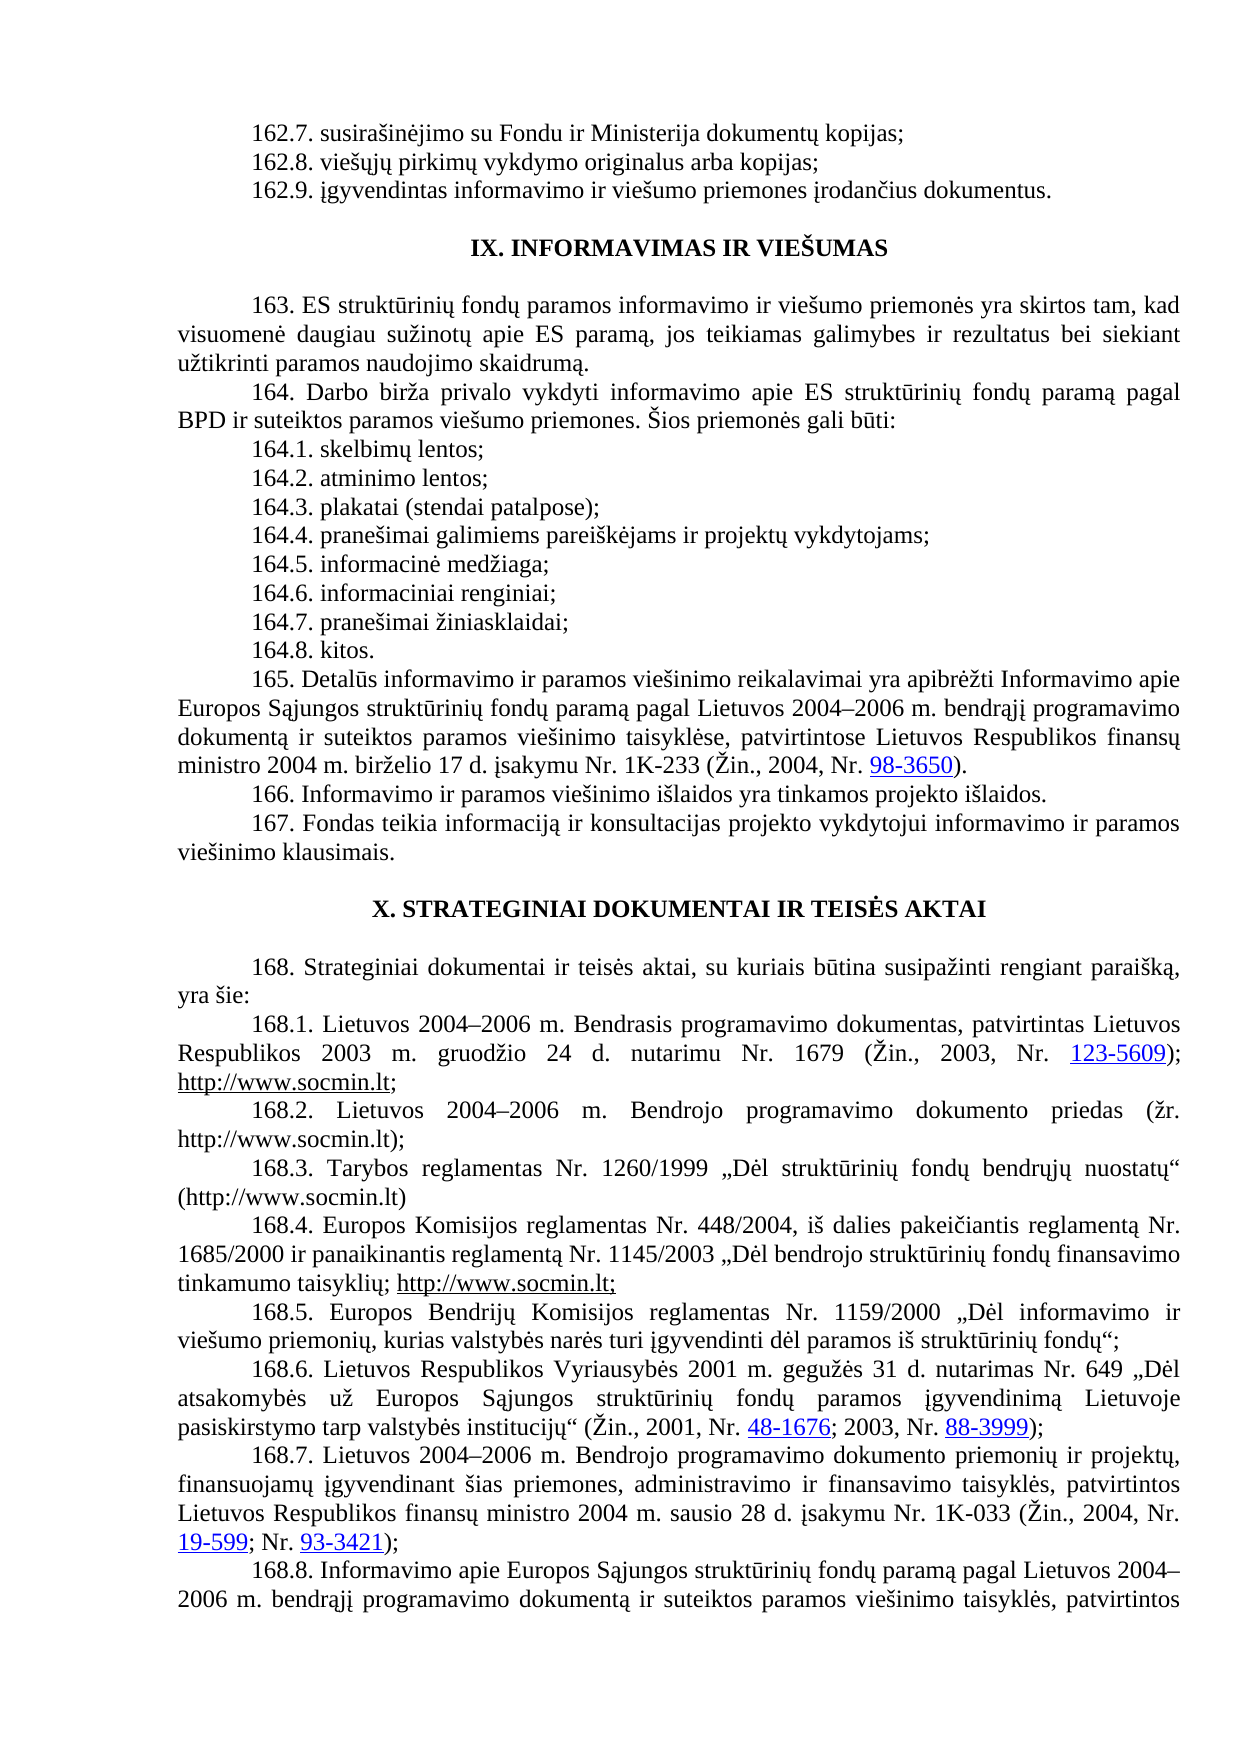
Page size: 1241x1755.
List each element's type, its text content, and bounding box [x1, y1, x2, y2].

text 168.7. Lietuvos 2004–2006 m. Bendrojo programavimo dokumento priemonių ir projektų, finansuojamų įgyvendinant šias priemones, administravimo ir finansavimo taisyklės, patvirtintos Lietuvos Respublikos finansų ministro 2004 m. sausio 28 d. įsakymu Nr. 1K-033 (Žin., 2004, Nr. 19-599; Nr. 93-3421); [177, 1441, 1181, 1556]
text 168.5. Europos Bendrijų Komisijos reglamentas Nr. 1159/2000 „Dėl informavimo ir viešumo priemonių, kurias valstybės narės turi įgyvendinti dėl paramos iš struktūrinių fondų“; [177, 1297, 1181, 1354]
text 164.7. pranešimai žiniasklaidai; [177, 607, 1181, 636]
text 167. Fondas teikia informaciją ir konsultacijas projekto vykdytojui informavimo ir paramos viešinimo klausimais. [177, 808, 1181, 866]
text X. STRATEGINIAI DOKUMENTAI IR TEISĖS AKTAI [177, 894, 1181, 923]
text 164.6. informaciniai renginiai; [177, 578, 1181, 607]
text 165. Detalūs informavimo ir paramos viešinimo reikalavimai yra apibrėžti Informavimo apie Europos Sąjungos struktūrinių fondų paramą pagal Lietuvos 2004–2006 m. bendrąjį programavimo dokumentą ir suteiktos paramos viešinimo taisyklėse, patvirtintose Lietuvos Respublikos finansų ministro 2004 m. birželio 17 d. įsakymu Nr. 1K-233 (Žin., 2004, Nr. 98-3650). [177, 664, 1181, 779]
text 166. Informavimo ir paramos viešinimo išlaidos yra tinkamos projekto išlaidos. [177, 779, 1181, 808]
text 164.3. plakatai (stendai patalpose); [177, 492, 1181, 521]
text 164.8. kitos. [177, 636, 1181, 664]
text 164.2. atminimo lentos; [177, 463, 1181, 492]
text 168. Strateginiai dokumentai ir teisės aktai, su kuriais būtina susipažinti rengiant paraišką, yra šie: [177, 952, 1181, 1009]
text 162.9. įgyvendintas informavimo ir viešumo priemones įrodančius dokumentus. [177, 176, 1181, 204]
text 164.1. skelbimų lentos; [177, 434, 1181, 463]
text 168.6. Lietuvos Respublikos Vyriausybės 2001 m. gegužės 31 d. nutarimas Nr. 649 „Dėl atsakomybės už Europos Sąjungos struktūrinių fondų paramos įgyvendinimą Lietuvoje pasiskirstymo tarp valstybės institucijų“ (Žin., 2001, Nr. 48-1676; 2003, Nr. 88-3999); [177, 1354, 1181, 1441]
text 168.1. Lietuvos 2004–2006 m. Bendrasis programavimo dokumentas, patvirtintas Lietuvos Respublikos 2003 m. gruodžio 24 d. nutarimu Nr. 1679 (Žin., 2003, Nr. 123-5609); http://www.socmin.lt; [177, 1009, 1181, 1096]
text IX. INFORMAVIMAS IR VIEŠUMAS [177, 233, 1181, 262]
text 168.3. Tarybos reglamentas Nr. 1260/1999 „Dėl struktūrinių fondų bendrųjų nuostatų“ (http://www.socmin.lt) [177, 1153, 1181, 1211]
text 168.4. Europos Komisijos reglamentas Nr. 448/2004, iš dalies pakeičiantis reglamentą Nr. 1685/2000 ir panaikinantis reglamentą Nr. 1145/2003 „Dėl bendrojo struktūrinių fondų finansavimo tinkamumo taisyklių; http://www.socmin.lt; [177, 1211, 1181, 1297]
text 162.8. viešųjų pirkimų vykdymo originalus arba kopijas; [177, 147, 1181, 176]
text 162.7. susirašinėjimo su Fondu ir Ministerija dokumentų kopijas; [177, 118, 1181, 147]
text 164.5. informacinė medžiaga; [177, 549, 1181, 578]
text 163. ES struktūrinių fondų paramos informavimo ir viešumo priemonės yra skirtos tam, kad visuomenė daugiau sužinotų apie ES paramą, jos teikiamas galimybes ir rezultatus bei siekiant užtikrinti paramos naudojimo skaidrumą. [177, 291, 1181, 377]
text 164.4. pranešimai galimiems pareiškėjams ir projektų vykdytojams; [177, 521, 1181, 549]
text 168.8. Informavimo apie Europos Sąjungos struktūrinių fondų paramą pagal Lietuvos 2004–2006 m. bendrąjį programavimo dokumentą ir suteiktos paramos viešinimo taisyklės, patvirtintos [177, 1556, 1181, 1613]
text 168.2. Lietuvos 2004–2006 m. Bendrojo programavimo dokumento priedas (žr. http://www.socmin.lt); [177, 1096, 1181, 1153]
text 164. Darbo birža privalo vykdyti informavimo apie ES struktūrinių fondų paramą pagal BPD ir suteiktos paramos viešumo priemones. Šios priemonės gali būti: [177, 377, 1181, 434]
